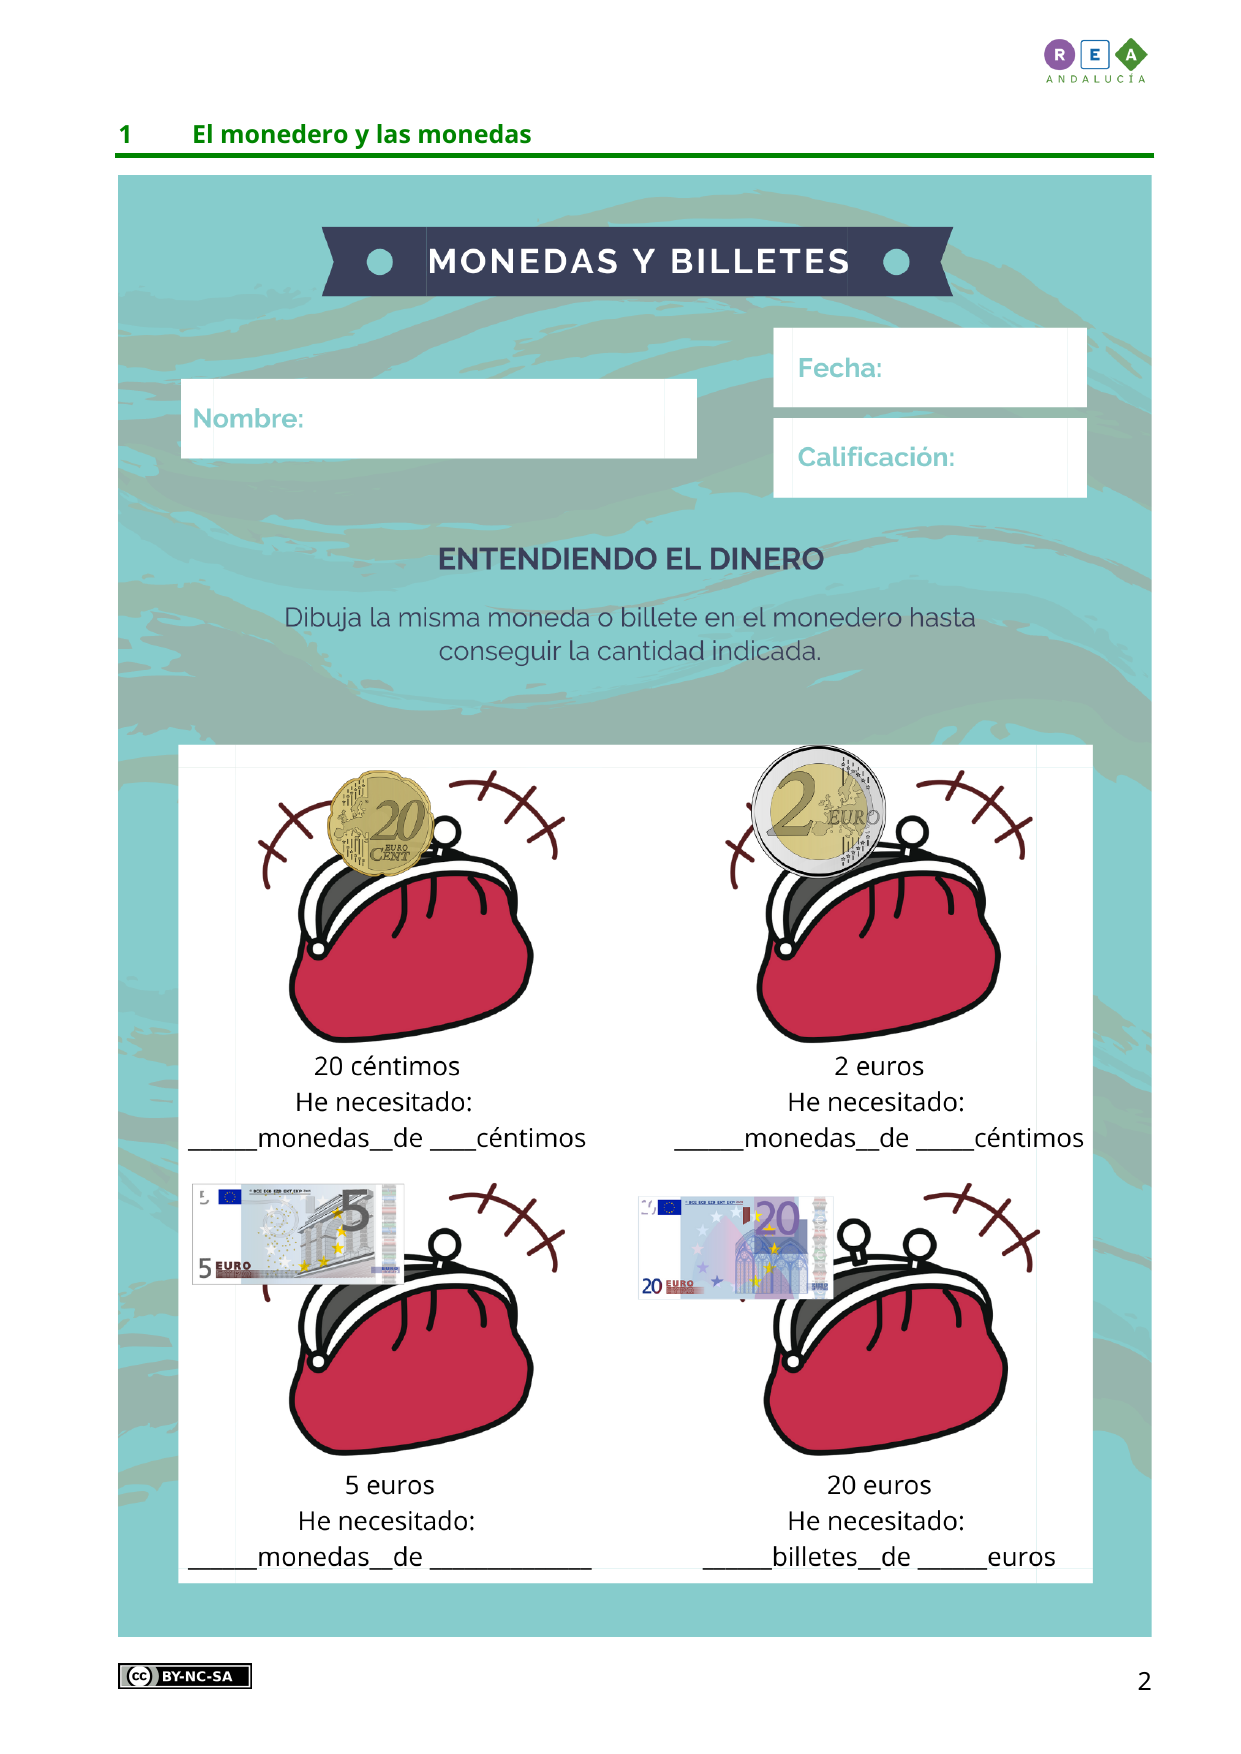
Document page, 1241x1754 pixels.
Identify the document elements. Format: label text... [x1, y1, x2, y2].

picture [1039, 33, 1152, 88]
subtitle El monedero y las monedas [115, 113, 1154, 153]
picture [118, 175, 1152, 1637]
picture [118, 1663, 536, 1698]
